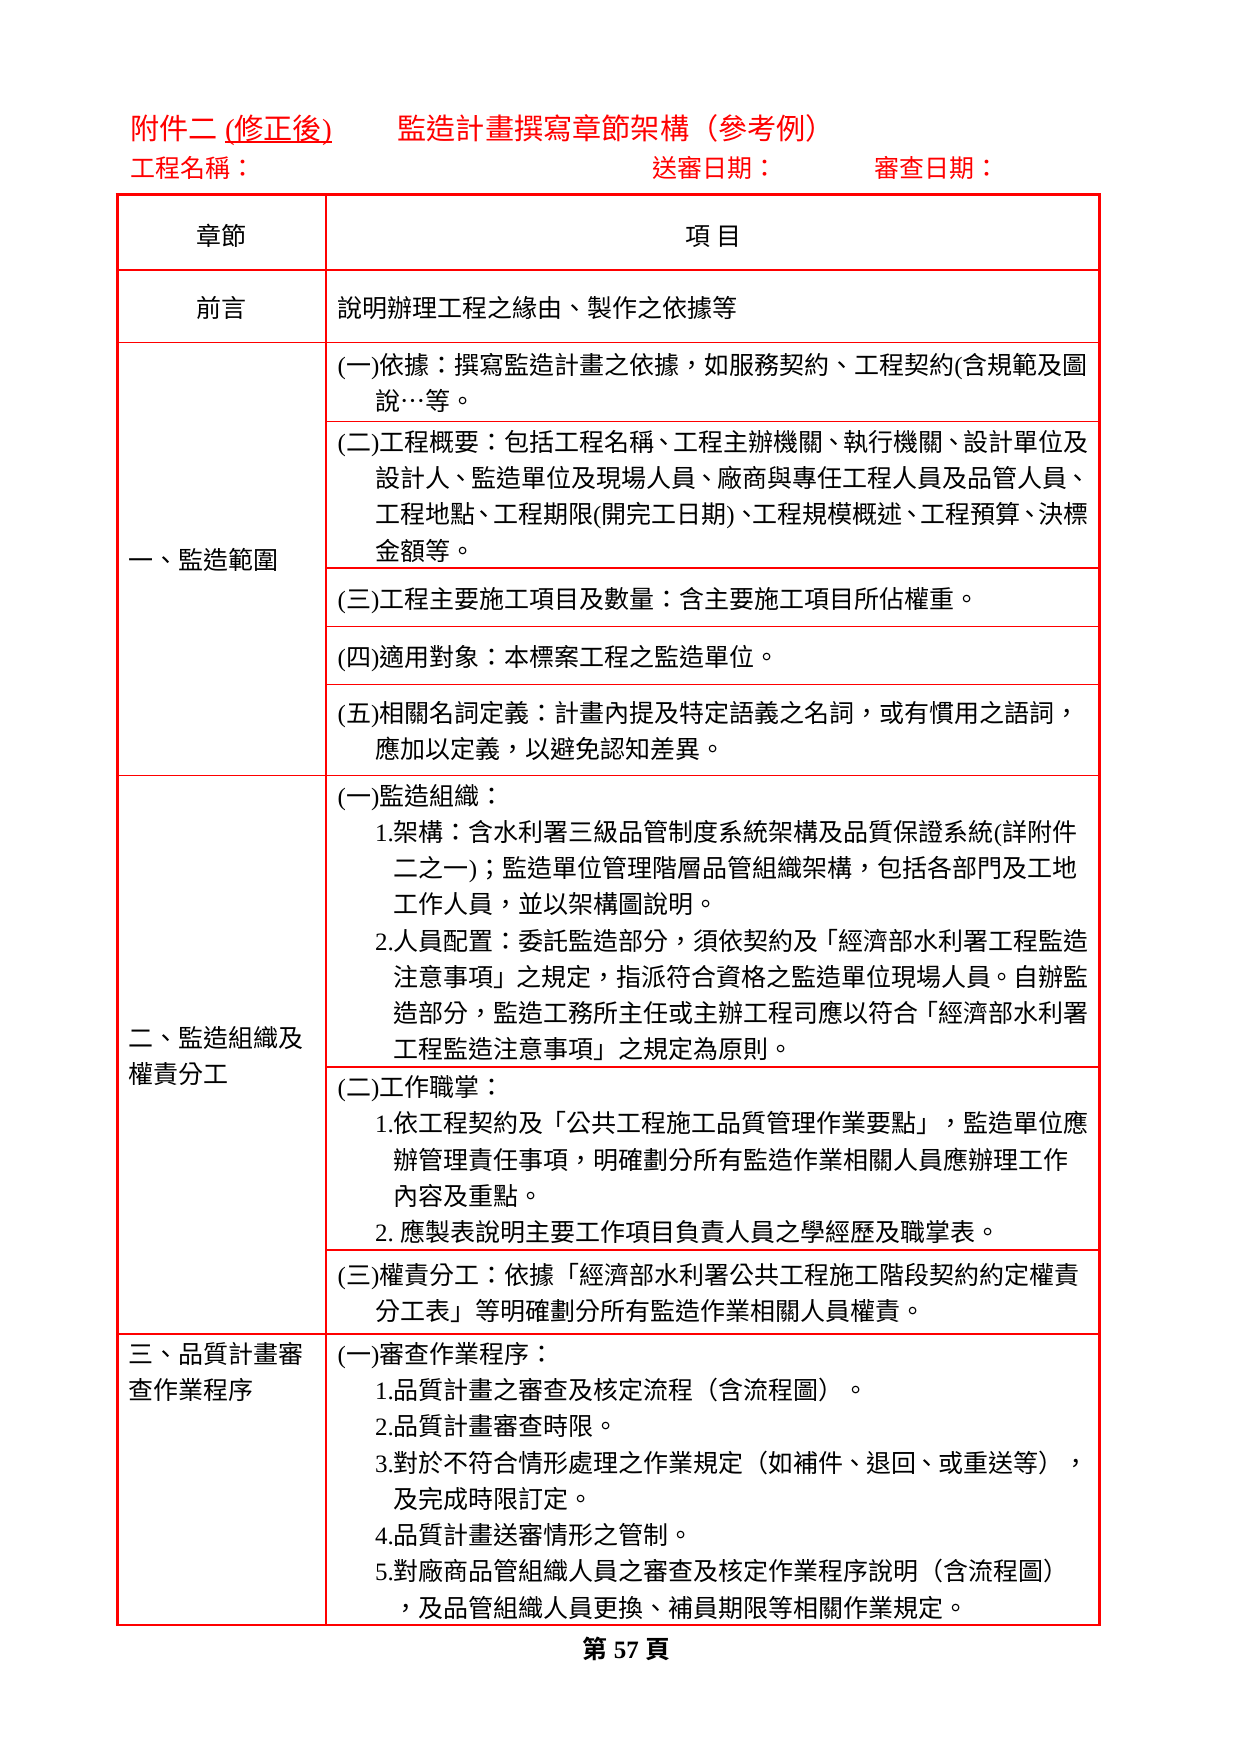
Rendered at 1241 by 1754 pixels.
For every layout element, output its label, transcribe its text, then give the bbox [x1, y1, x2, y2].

table_cell (三)工程主要施工項目及數量：含主要施工項目所佔權重。 [327, 569, 1098, 626]
table_cell 一、監造範圍 [119, 343, 325, 774]
table_cell (四)適用對象：本標案工程之監造單位。 [327, 627, 1098, 683]
table_cell (一)監造組織： 1.架構：含水利署三級品管制度系統架構及品質保證系統(詳附件二之一)；監造單位管理階層品管組織架構，包括各部門及工地工作人員，並以架構圖說明。 2.人員配置：委託監造部分，須依契約及「經濟部水利署工程監造注意事項」之規定，指派符合資格之監造單位現場人員。自辦監造部分，監造工務所主任或主辦工程司應以符合「經濟部水利署工程監造注意事項」之規定為原則。 [327, 776, 1098, 1066]
table_cell 二、監造組織及權責分工 [119, 776, 325, 1333]
text 附件二 (修正後) 監造計畫撰寫章節架構（參考例） [130, 106, 1122, 148]
text 工程名稱： 送審日期： 審查日期： [130, 148, 1122, 184]
table_cell (一)依據：撰寫監造計畫之依據，如服務契約、工程契約(含規範及圖說…等。 [327, 343, 1098, 421]
table_cell (三)權責分工：依據「經濟部水利署公共工程施工階段契約約定權責分工表」等明確劃分所有監造作業相關人員權責。 [327, 1251, 1098, 1333]
table_cell (五)相關名詞定義：計畫內提及特定語義之名詞，或有慣用之語詞，應加以定義，以避免認知差異。 [327, 685, 1098, 774]
table_cell (二)工程概要：包括工程名稱、工程主辦機關、執行機關、設計單位及設計人、監造單位及現場人員、廠商與專任工程人員及品管人員、工程地點、工程期限(開完工日期)、工程規模概述、工程預算、決標金額等。 [327, 422, 1098, 567]
table_cell 前言 [119, 271, 325, 342]
table_cell (二)工作職掌： 1.依工程契約及「公共工程施工品質管理作業要點」，監造單位應辦管理責任事項，明確劃分所有監造作業相關人員應辦理工作內容及重點。 2. 應製表說明主要工作項目負責人員之學經歷及職掌表。 [327, 1068, 1098, 1249]
table_header 章節 [119, 196, 325, 269]
table_cell 三、品質計畫審查作業程序 [119, 1335, 325, 1624]
table_cell 說明辦理工程之緣由、製作之依據等 [327, 271, 1098, 342]
table_header 項 目 [327, 196, 1098, 269]
table_cell (一)審查作業程序： 1.品質計畫之審查及核定流程（含流程圖）。 2.品質計畫審查時限。 3.對於不符合情形處理之作業規定（如補件、退回、或重送等），及完成時限訂定。 4.品質計畫送審情形之管制。 5.對廠商品管組織人員之審查及核定作業程序說明（含流程圖），及品管組織人員更換、補員期限等相關作業規定。 [327, 1335, 1098, 1624]
